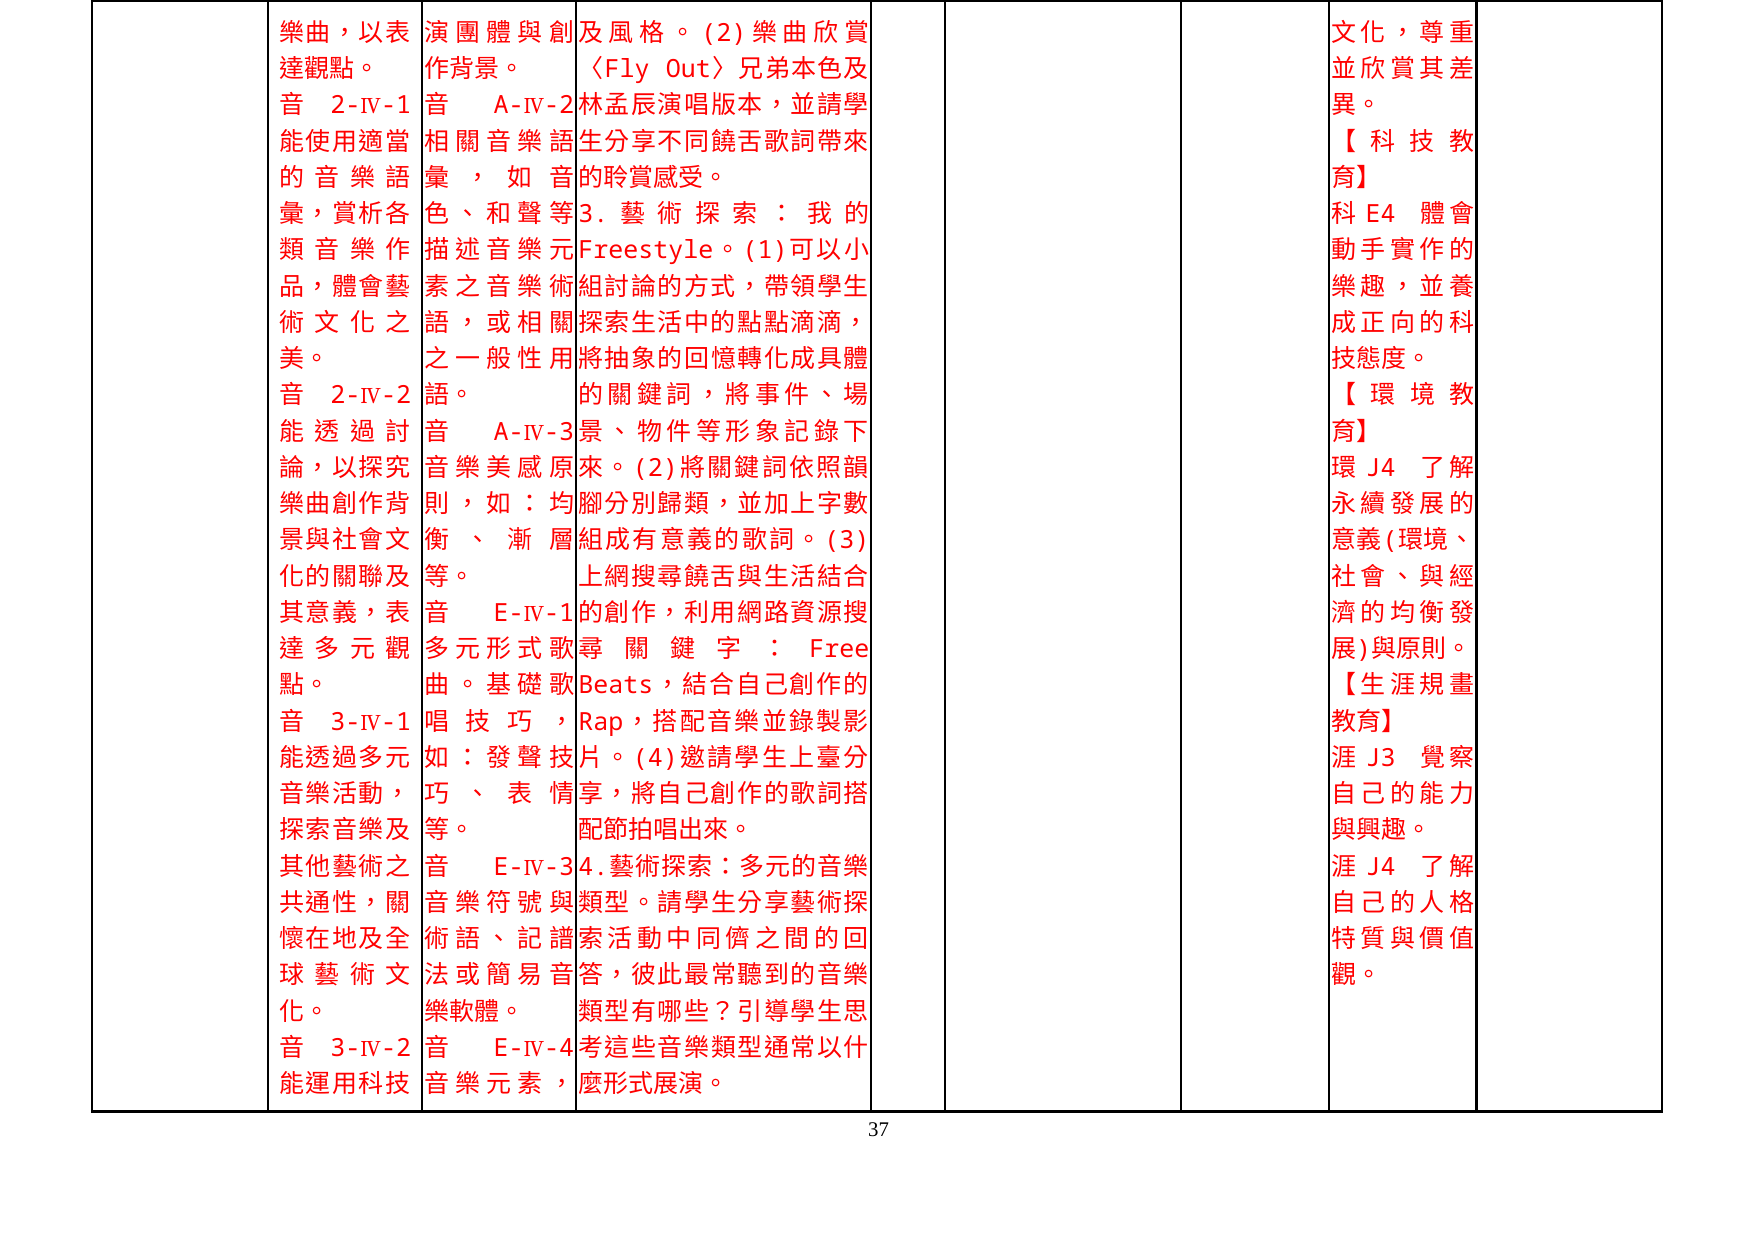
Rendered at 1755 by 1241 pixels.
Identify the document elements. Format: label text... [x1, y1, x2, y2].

table_cell [1182, 2, 1328, 1110]
table_cell [872, 2, 944, 1110]
table_cell [946, 2, 1180, 1110]
table_cell [93, 2, 267, 1110]
table_cell 文化，尊重並欣賞其差異。 【科技教育】 科E4 體會動手實作的樂趣，並養成正向的科技態度。 【環境教育】 環J4 了解永續發展的意義(環境、社會、與經濟的均衡發展)與原則。 【生涯規畫教育】 涯J3 覺察自己的能力與興趣。 涯J4 了解自己的人格特質與價值觀。 [1330, 2, 1475, 1110]
table_cell 演團體與創作背景。 音A-Ⅳ-2 相關音樂語彙，如音色、和聲等描述音樂元素之音樂術語，或相關之一般性用語。 音A-Ⅳ-3 音樂美感原則，如：均衡、漸層等。 音E-Ⅳ-1 多元形式歌曲。基礎歌唱技巧，如：發聲技巧、表情等。 音E-Ⅳ-3 音樂符號與術語、記譜法或簡易音樂軟體。 音E-Ⅳ-4 音樂元素， [423, 2, 575, 1110]
table_cell 及風格。(2)樂曲欣賞〈Fly Out〉兄弟本色及林孟辰演唱版本，並請學生分享不同饒舌歌詞帶來的聆賞感受。 3.藝術探索：我的Freestyle。(1)可以小組討論的方式，帶領學生探索生活中的點點滴滴，將抽象的回憶轉化成具體的關鍵詞，將事件、場景、物件等形象記錄下來。(2)將關鍵詞依照韻腳分別歸類，並加上字數組成有意義的歌詞。(3)上網搜尋饒舌與生活結合的創作，利用網路資源搜尋關鍵字：Free Beats，結合自己創作的Rap，搭配音樂並錄製影片。(4)邀請學生上臺分享，將自己創作的歌詞搭配節拍唱出來。 4.藝術探索：多元的音樂類型。請學生分享藝術探索活動中同儕之間的回答，彼此最常聽到的音樂類型有哪些？引導學生思考這些音樂類型通常以什麼形式展演。 [577, 2, 870, 1110]
table_cell [1478, 2, 1661, 1110]
table_cell 樂曲，以表達觀點。 音2-Ⅳ-1 能使用適當的音樂語彙，賞析各類音樂作品，體會藝術文化之美。 音2-Ⅳ-2 能透過討論，以探究樂曲創作背景與社會文化的關聯及其意義，表達多元觀點。 音3-Ⅳ-1 能透過多元音樂活動，探索音樂及其他藝術之共通性，關懷在地及全球藝術文化。 音3-Ⅳ-2 能運用科技 [269, 2, 421, 1110]
